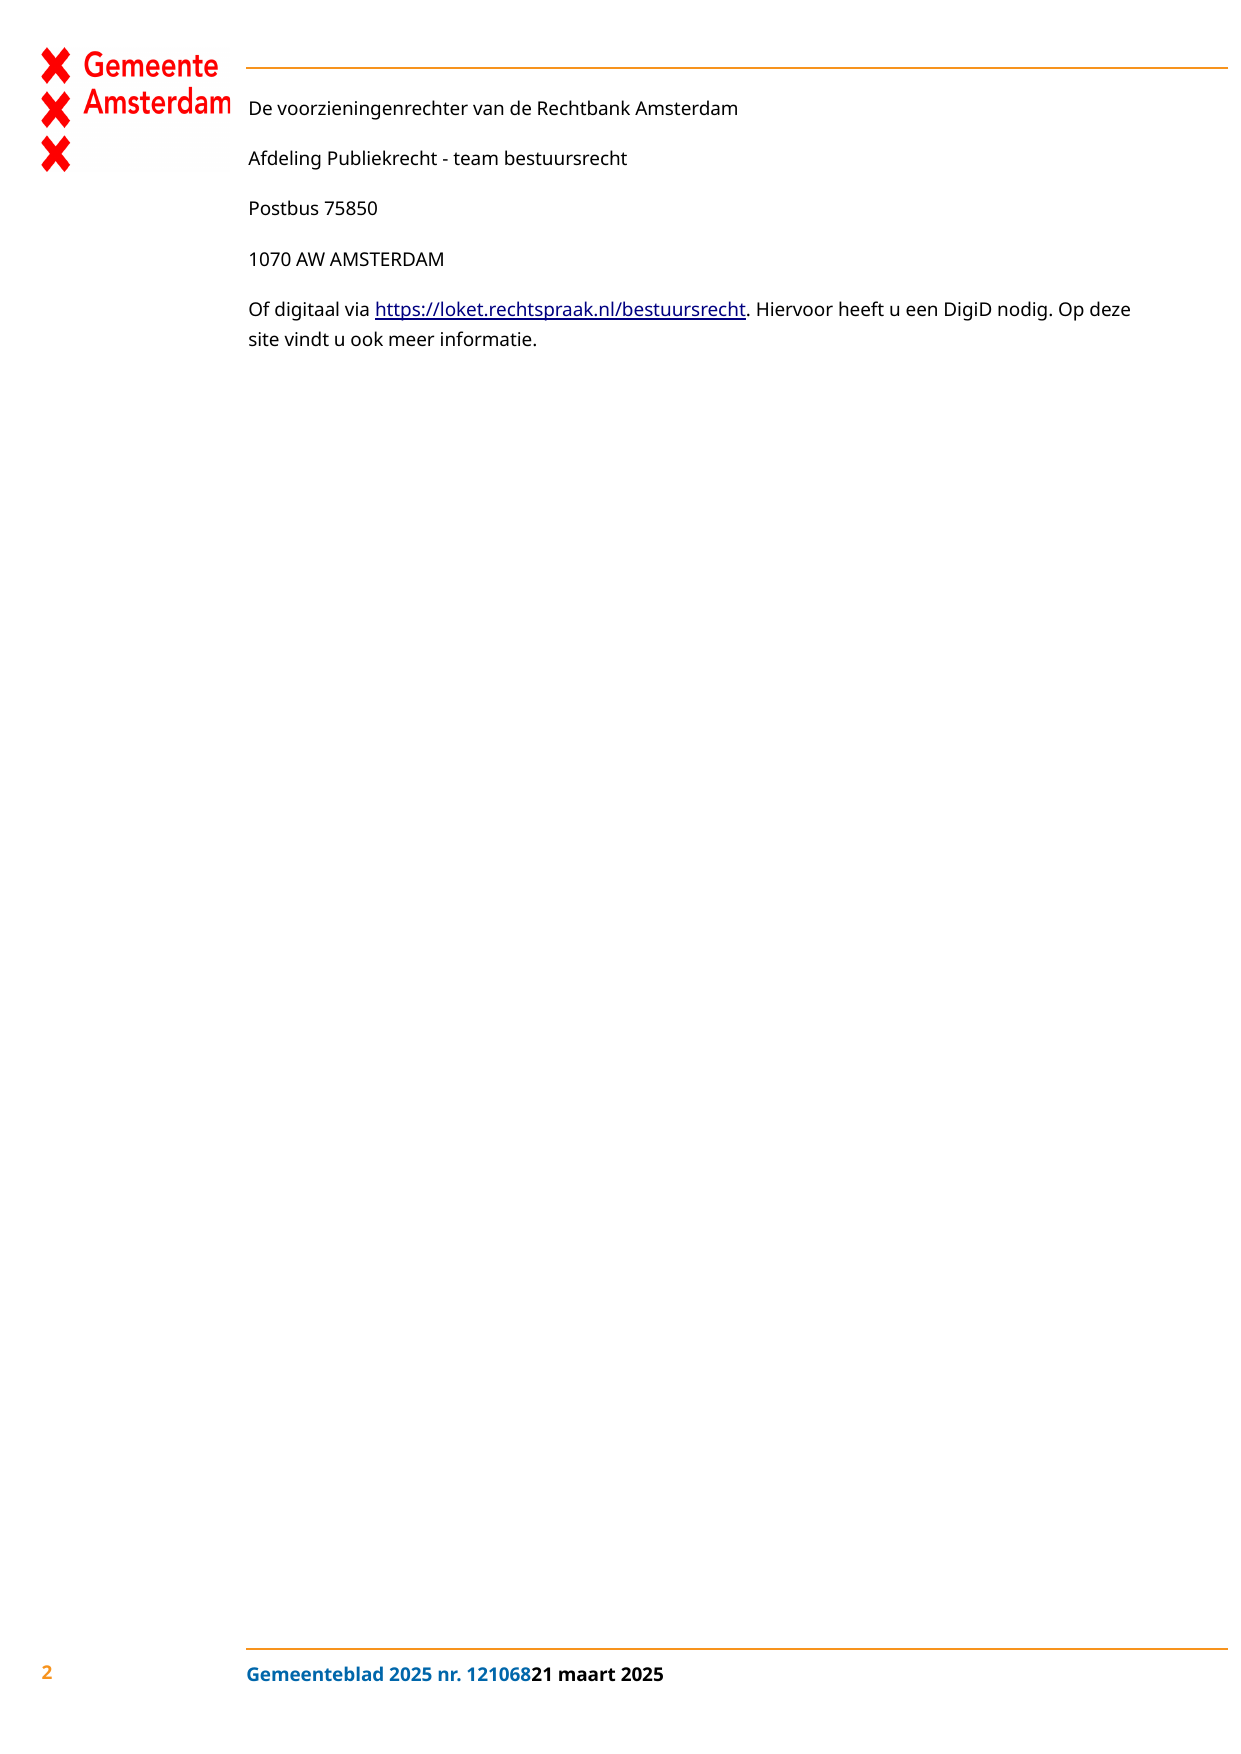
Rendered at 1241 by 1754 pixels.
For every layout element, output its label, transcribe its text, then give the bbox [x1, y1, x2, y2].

text Of digitaal via https://loket.rechtspraak.nl/bestuursrecht. Hiervoor heeft u een DigiD nodig. Op deze site vindt u ook meer informatie. [248, 296, 1152, 352]
text De voorzieningenrechter van de Rechtbank Amsterdam [248, 95, 1152, 121]
text Afdeling Publiekrecht - team bestuursrecht [248, 145, 1152, 171]
text Postbus 75850 [248, 196, 1152, 221]
picture [41, 47, 231, 172]
text 1070 AW AMSTERDAM [248, 246, 1152, 272]
